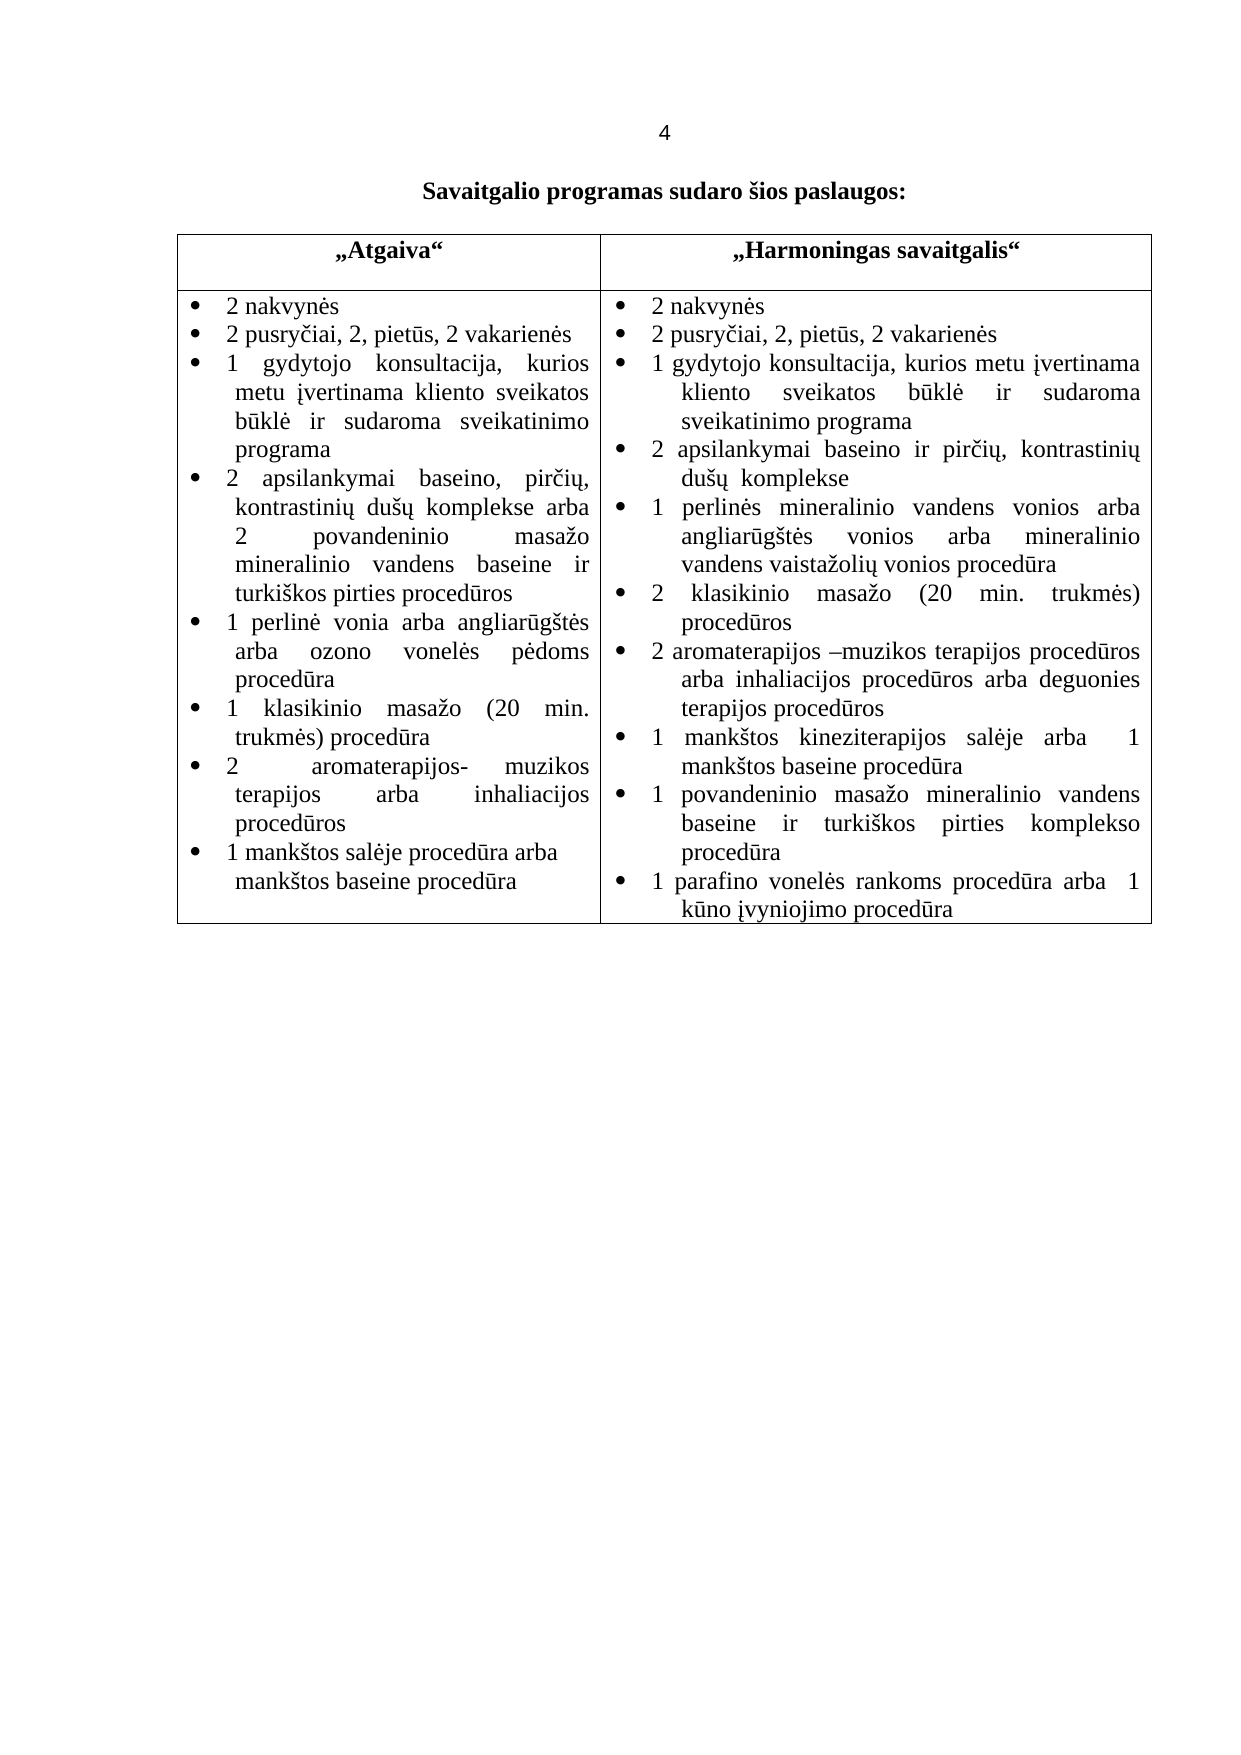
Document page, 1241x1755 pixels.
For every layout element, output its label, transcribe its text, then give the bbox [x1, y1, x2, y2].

table_cell  2 nakvynės  2 pusryčiai, 2, pietūs, 2 vakarienės  1 gydytojo konsultacija, kurios metu įvertinama kliento sveikatos būklė ir sudaroma sveikatinimo programa  2 apsilankymai baseino ir pirčių, kontrastinių dušų komplekse  1 perlinės mineralinio vandens vonios arba angliarūgštės vonios arba mineralinio vandens vaistažolių vonios procedūra  2 klasikinio masažo (20 min. trukmės) procedūros  2 aromaterapijos –muzikos terapijos procedūros arba inhaliacijos procedūros arba deguonies terapijos procedūros  1 mankštos kineziterapijos salėje arba 1 mankštos baseine procedūra  1 povandeninio masažo mineralinio vandens baseine ir turkiškos pirties komplekso procedūra  1 parafino vonelės rankoms procedūra arba 1 kūno įvyniojimo procedūra [601, 291, 1151, 923]
table_header „Harmoningas savaitgalis“ [601, 235, 1151, 290]
text Savaitgalio programas sudaro šios paslaugos: [177, 176, 1152, 205]
table_header „Atgaiva“ [178, 235, 600, 290]
table_cell  2 nakvynės  2 pusryčiai, 2, pietūs, 2 vakarienės  1 gydytojo konsultacija, kurios metu įvertinama kliento sveikatos būklė ir sudaroma sveikatinimo programa  2 apsilankymai baseino, pirčių, kontrastinių dušų komplekse arba 2 povandeninio masažo mineralinio vandens baseine ir turkiškos pirties procedūros  1 perlinė vonia arba angliarūgštės arba ozono vonelės pėdoms procedūra  1 klasikinio masažo (20 min. trukmės) procedūra  2 aromaterapijos- muzikos terapijos arba inhaliacijos procedūros  1 mankštos salėje procedūra arba mankštos baseine procedūra [178, 291, 600, 923]
